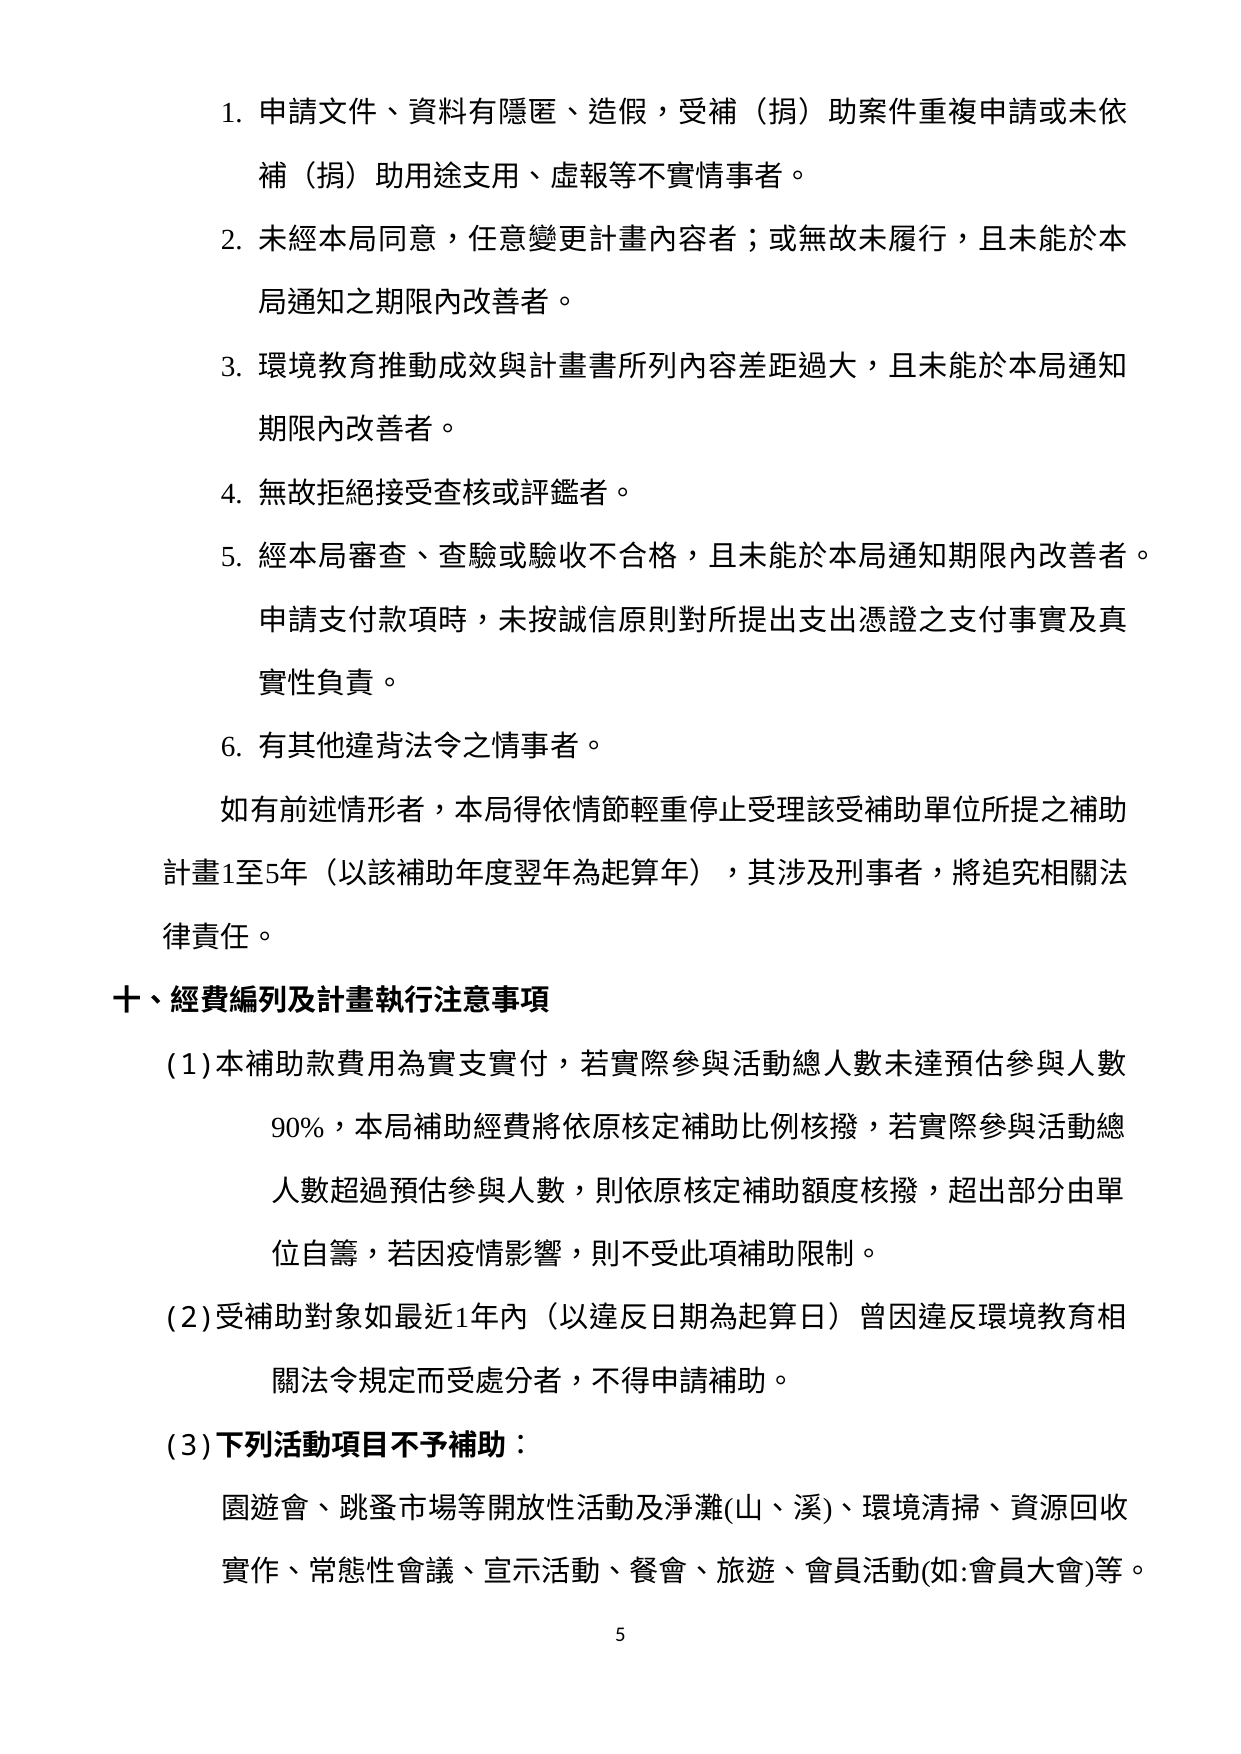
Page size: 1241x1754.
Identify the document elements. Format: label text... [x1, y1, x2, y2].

list 無故拒絕接受查核或評鑑者。 [221, 469, 1128, 512]
list 未經本局同意，任意變更計畫內容者；或無故未履行，且未能於本局通知之期限內改善者。 [221, 216, 1128, 321]
list 本補助款費用為實支實付，若實際參與活動總人數未達預估參與人數90%，本局補助經費將依原核定補助比例核撥，若實際參與活動總人數超過預估參與人數，則依原核定補助額度核撥，超出部分由單位自籌，若因疫情影響，則不受此項補助限制。 [162, 1040, 1128, 1273]
list 下列活動項目不予補助： [162, 1421, 1128, 1463]
list 受補助對象如最近1年內（以違反日期為起算日）曾因違反環境教育相關法令規定而受處分者，不得申請補助。 [162, 1294, 1128, 1400]
text 十、經費編列及計畫執行注意事項 [112, 977, 1128, 1019]
list 有其他違背法令之情事者。 [221, 723, 1128, 765]
list 經本局審查、查驗或驗收不合格，且未能於本局通知期限內改善者。申請支付款項時，未按誠信原則對所提出支出憑證之支付事實及真實性負責。 [221, 533, 1128, 702]
list 環境教育推動成效與計畫書所列內容差距過大，且未能於本局通知期限內改善者。 [221, 342, 1128, 448]
list 申請文件、資料有隱匿、造假，受補（捐）助案件重複申請或未依補（捐）助用途支用、虛報等不實情事者。 [221, 89, 1128, 194]
text 園遊會、跳蚤市場等開放性活動及淨灘(山、溪)、環境清掃、資源回收實作、常態性會議、宣示活動、餐會、旅遊、會員活動(如:會員大會)等。 [221, 1484, 1128, 1590]
text 如有前述情形者，本局得依情節輕重停止受理該受補助單位所提之補助計畫1至5年（以該補助年度翌年為起算年），其涉及刑事者，將追究相關法律責任。 [162, 786, 1128, 956]
